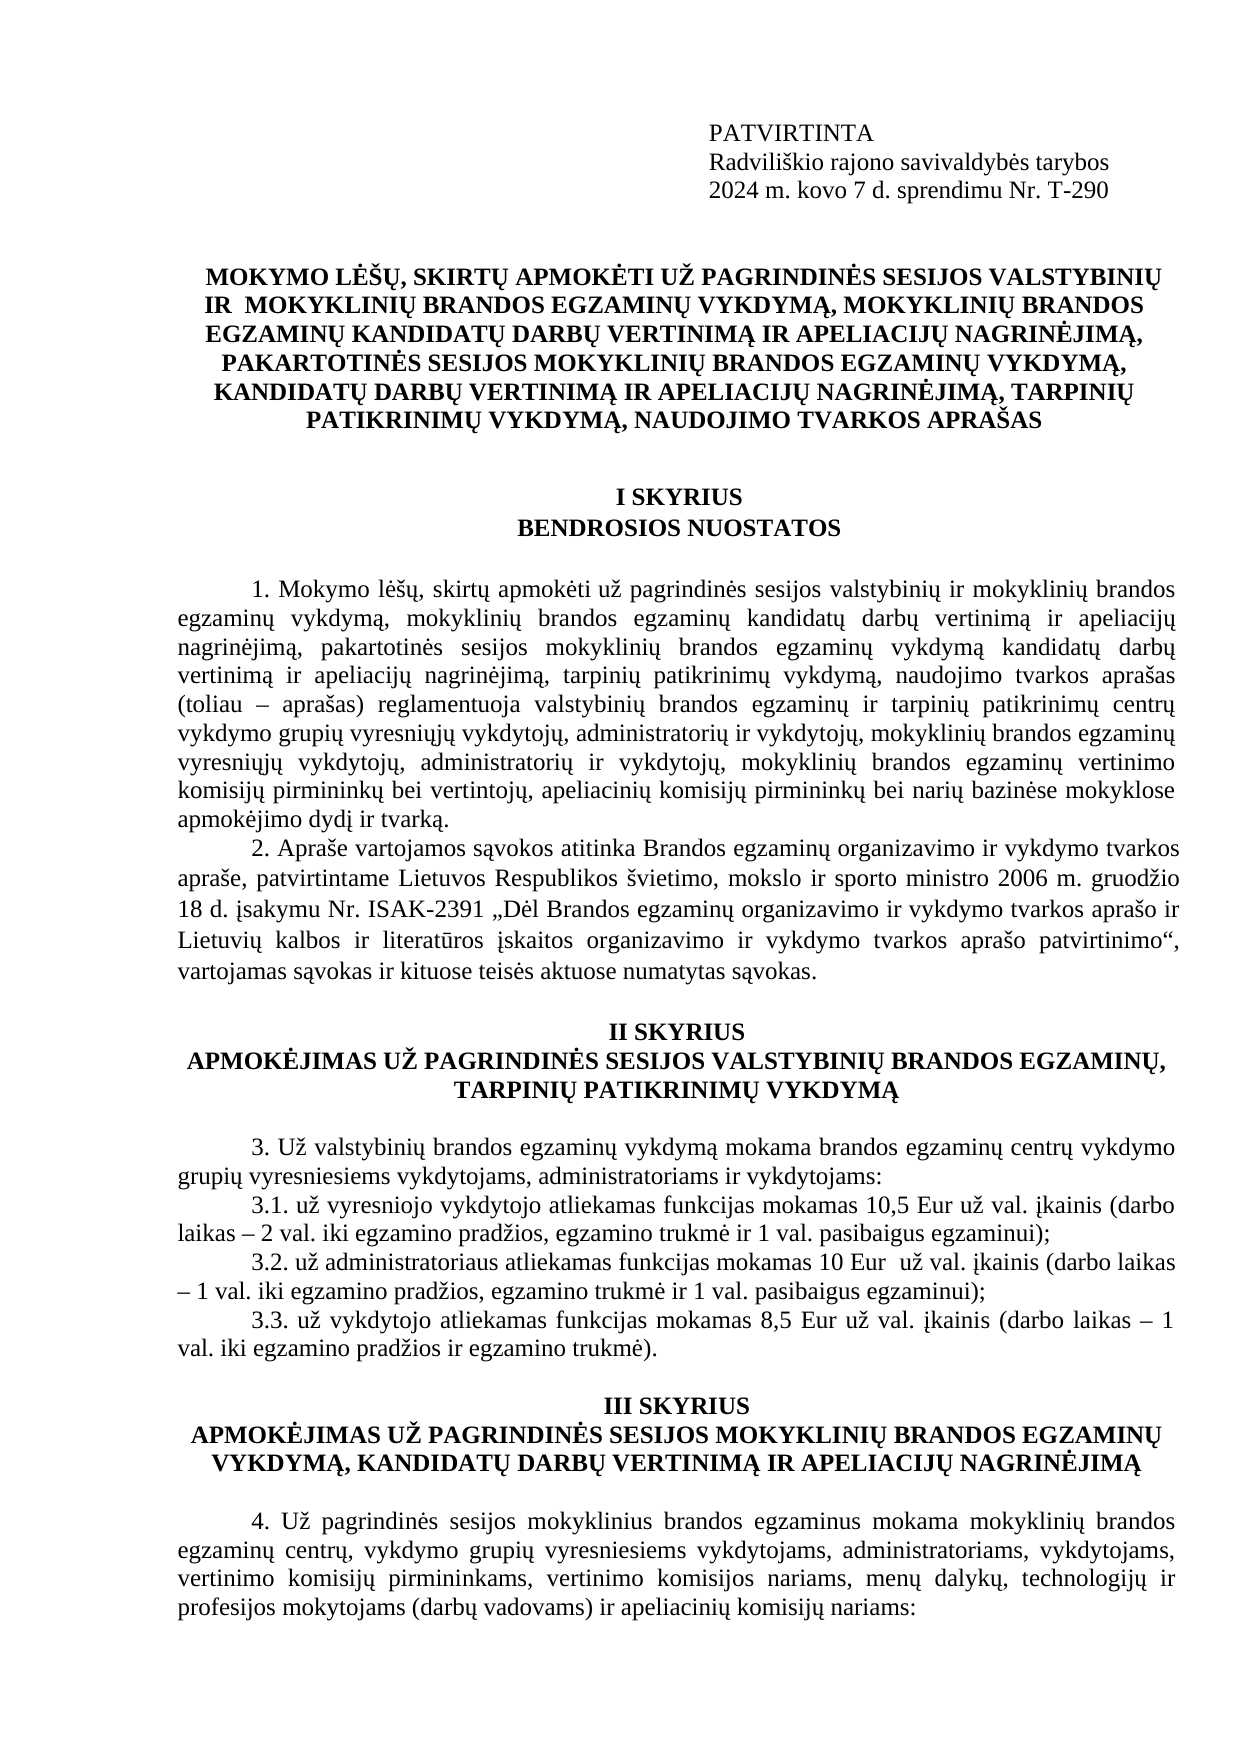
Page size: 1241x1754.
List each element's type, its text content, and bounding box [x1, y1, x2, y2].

text 4. Už pagrindinės sesijos mokyklinius brandos egzaminus mokama mokyklinių brandos egzaminų centrų, vykdymo grupių vyresniesiems vykdytojams, administratoriams, vykdytojams, vertinimo komisijų pirmininkams, vertinimo komisijos nariams, menų dalykų, technologijų ir profesijos mokytojams (darbų vadovams) ir apeliacinių komisijų nariams: [177, 1506, 1176, 1621]
text APMOKĖJIMAS UŽ PAGRINDINĖS SESIJOS VALSTYBINIŲ BRANDOS EGZAMINŲ, TARPINIŲ PATIKRINIMŲ VYKDYMĄ [177, 1046, 1176, 1103]
text 3.2. už administratoriaus atliekamas funkcijas mokamas 10 Eur už val. įkainis (darbo laikas – 1 val. iki egzamino pradžios, egzamino trukmė ir 1 val. pasibaigus egzaminui); [177, 1247, 1176, 1305]
text Radviliškio rajono savivaldybės tarybos [177, 147, 1181, 176]
text 3.1. už vyresniojo vykdytojo atliekamas funkcijas mokamas 10,5 Eur už val. įkainis (darbo laikas – 2 val. iki egzamino pradžios, egzamino trukmė ir 1 val. pasibaigus egzaminui); [177, 1190, 1176, 1247]
text II SKYRIUS [177, 1017, 1176, 1046]
text PATVIRTINTA [177, 118, 1181, 147]
text III SKYRIUS [177, 1391, 1176, 1420]
text BENDROSIOS NUOSTATOS [177, 513, 1181, 541]
text MOKYMO LĖŠŲ, SKIRTŲ APMOKĖTI UŽ PAGRINDINĖS SESIJOS VALSTYBINIŲ IR MOKYKLINIŲ BRANDOS EGZAMINŲ VYKDYMĄ, MOKYKLINIŲ BRANDOS EGZAMINŲ KANDIDATŲ DARBŲ VERTINIMĄ IR APELIACIJŲ NAGRINĖJIMĄ, PAKARTOTINĖS SESIJOS MOKYKLINIŲ BRANDOS EGZAMINŲ VYKDYMĄ, KANDIDATŲ DARBŲ VERTINIMĄ IR APELIACIJŲ NAGRINĖJIMĄ, TARPINIŲ PATIKRINIMŲ VYKDYMĄ, NAUDOJIMO TVARKOS APRAŠAS [177, 262, 1171, 434]
text 2. Apraše vartojamos sąvokos atitinka Brandos egzaminų organizavimo ir vykdymo tvarkos apraše, patvirtintame Lietuvos Respublikos švietimo, mokslo ir sporto ministro 2006 m. gruodžio 18 d. įsakymu Nr. ISAK-2391 „Dėl Brandos egzaminų organizavimo ir vykdymo tvarkos aprašo ir Lietuvių kalbos ir literatūros įskaitos organizavimo ir vykdymo tvarkos aprašo patvirtinimo“, vartojamas sąvokas ir kituose teisės aktuose numatytas sąvokas. [177, 833, 1181, 984]
text 3.3. už vykdytojo atliekamas funkcijas mokamas 8,5 Eur už val. įkainis (darbo laikas – 1 val. iki egzamino pradžios ir egzamino trukmė). [177, 1305, 1176, 1362]
text I SKYRIUS [177, 482, 1181, 511]
text 3. Už valstybinių brandos egzaminų vykdymą mokama brandos egzaminų centrų vykdymo grupių vyresniesiems vykdytojams, administratoriams ir vykdytojams: [177, 1132, 1176, 1190]
text APMOKĖJIMAS UŽ PAGRINDINĖS SESIJOS MOKYKLINIŲ BRANDOS EGZAMINŲ VYKDYMĄ, KANDIDATŲ DARBŲ VERTINIMĄ IR APELIACIJŲ NAGRINĖJIMĄ [177, 1420, 1176, 1477]
text 2024 m. kovo 7 d. sprendimu Nr. T-290 [177, 176, 1181, 204]
text 1. Mokymo lėšų, skirtų apmokėti už pagrindinės sesijos valstybinių ir mokyklinių brandos egzaminų vykdymą, mokyklinių brandos egzaminų kandidatų darbų vertinimą ir apeliacijų nagrinėjimą, pakartotinės sesijos mokyklinių brandos egzaminų vykdymą kandidatų darbų vertinimą ir apeliacijų nagrinėjimą, tarpinių patikrinimų vykdymą, naudojimo tvarkos aprašas (toliau – aprašas) reglamentuoja valstybinių brandos egzaminų ir tarpinių patikrinimų centrų vykdymo grupių vyresniųjų vykdytojų, administratorių ir vykdytojų, mokyklinių brandos egzaminų vyresniųjų vykdytojų, administratorių ir vykdytojų, mokyklinių brandos egzaminų vertinimo komisijų pirmininkų bei vertintojų, apeliacinių komisijų pirmininkų bei narių bazinėse mokyklose apmokėjimo dydį ir tvarką. [177, 574, 1176, 833]
